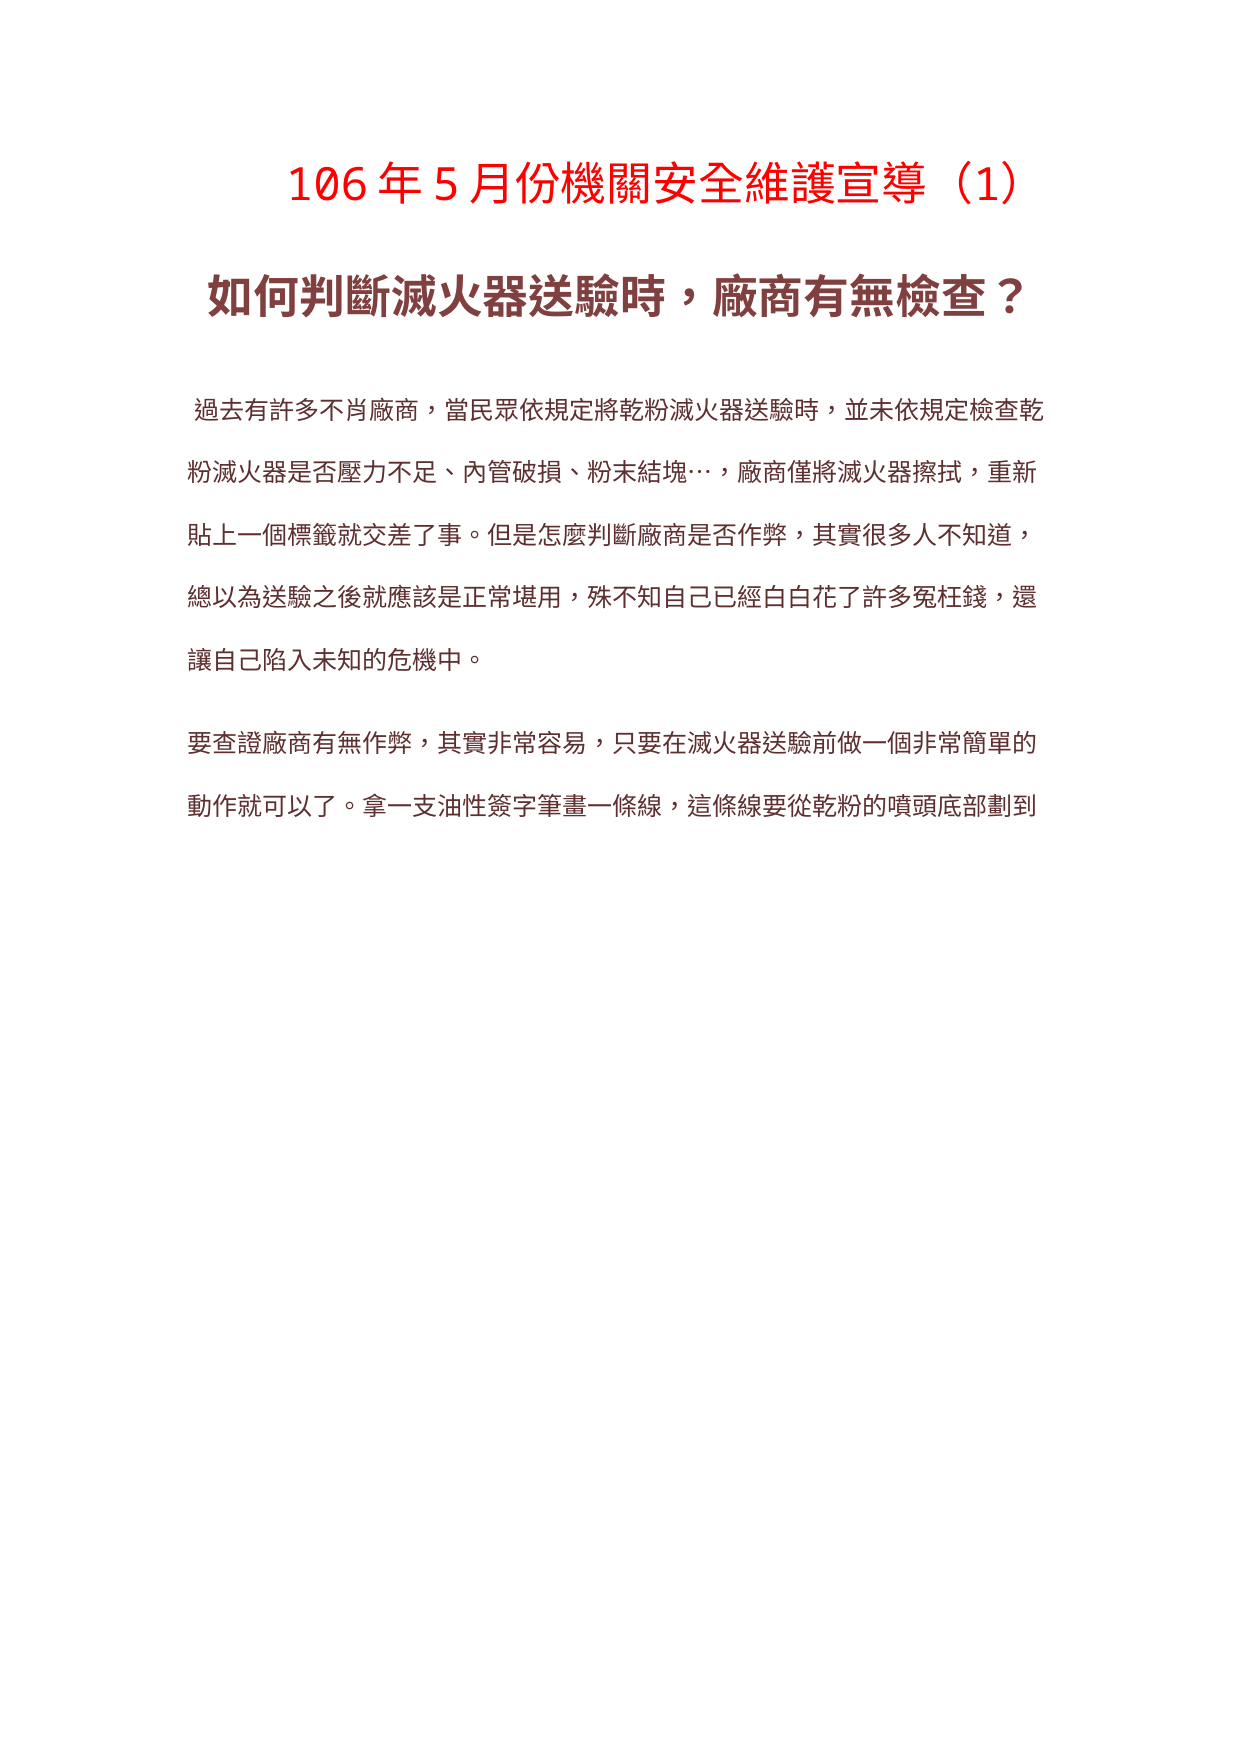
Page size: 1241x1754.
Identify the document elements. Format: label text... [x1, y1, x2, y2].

text 如何判斷滅火器送驗時，廠商有無檢查？ [187, 221, 1053, 346]
text 過去有許多不肖廠商，當民眾依規定將乾粉滅火器送驗時，並未依規定檢查乾粉滅火器是否壓力不足、內管破損、粉末結塊…，廠商僅將滅火器擦拭，重新貼上一個標籤就交差了事。但是怎麼判斷廠商是否作弊，其實很多人不知道，總以為送驗之後就應該是正常堪用，殊不知自己已經白白花了許多冤枉錢，還讓自己陷入未知的危機中。 [187, 367, 1053, 679]
text 106年5月份機關安全維護宣導（1） [187, 158, 1053, 210]
text 要查證廠商有無作弊，其實非常容易，只要在滅火器送驗前做一個非常簡單的動作就可以了。拿一支油性簽字筆畫一條線，這條線要從乾粉的噴頭底部劃到 [187, 700, 1053, 825]
